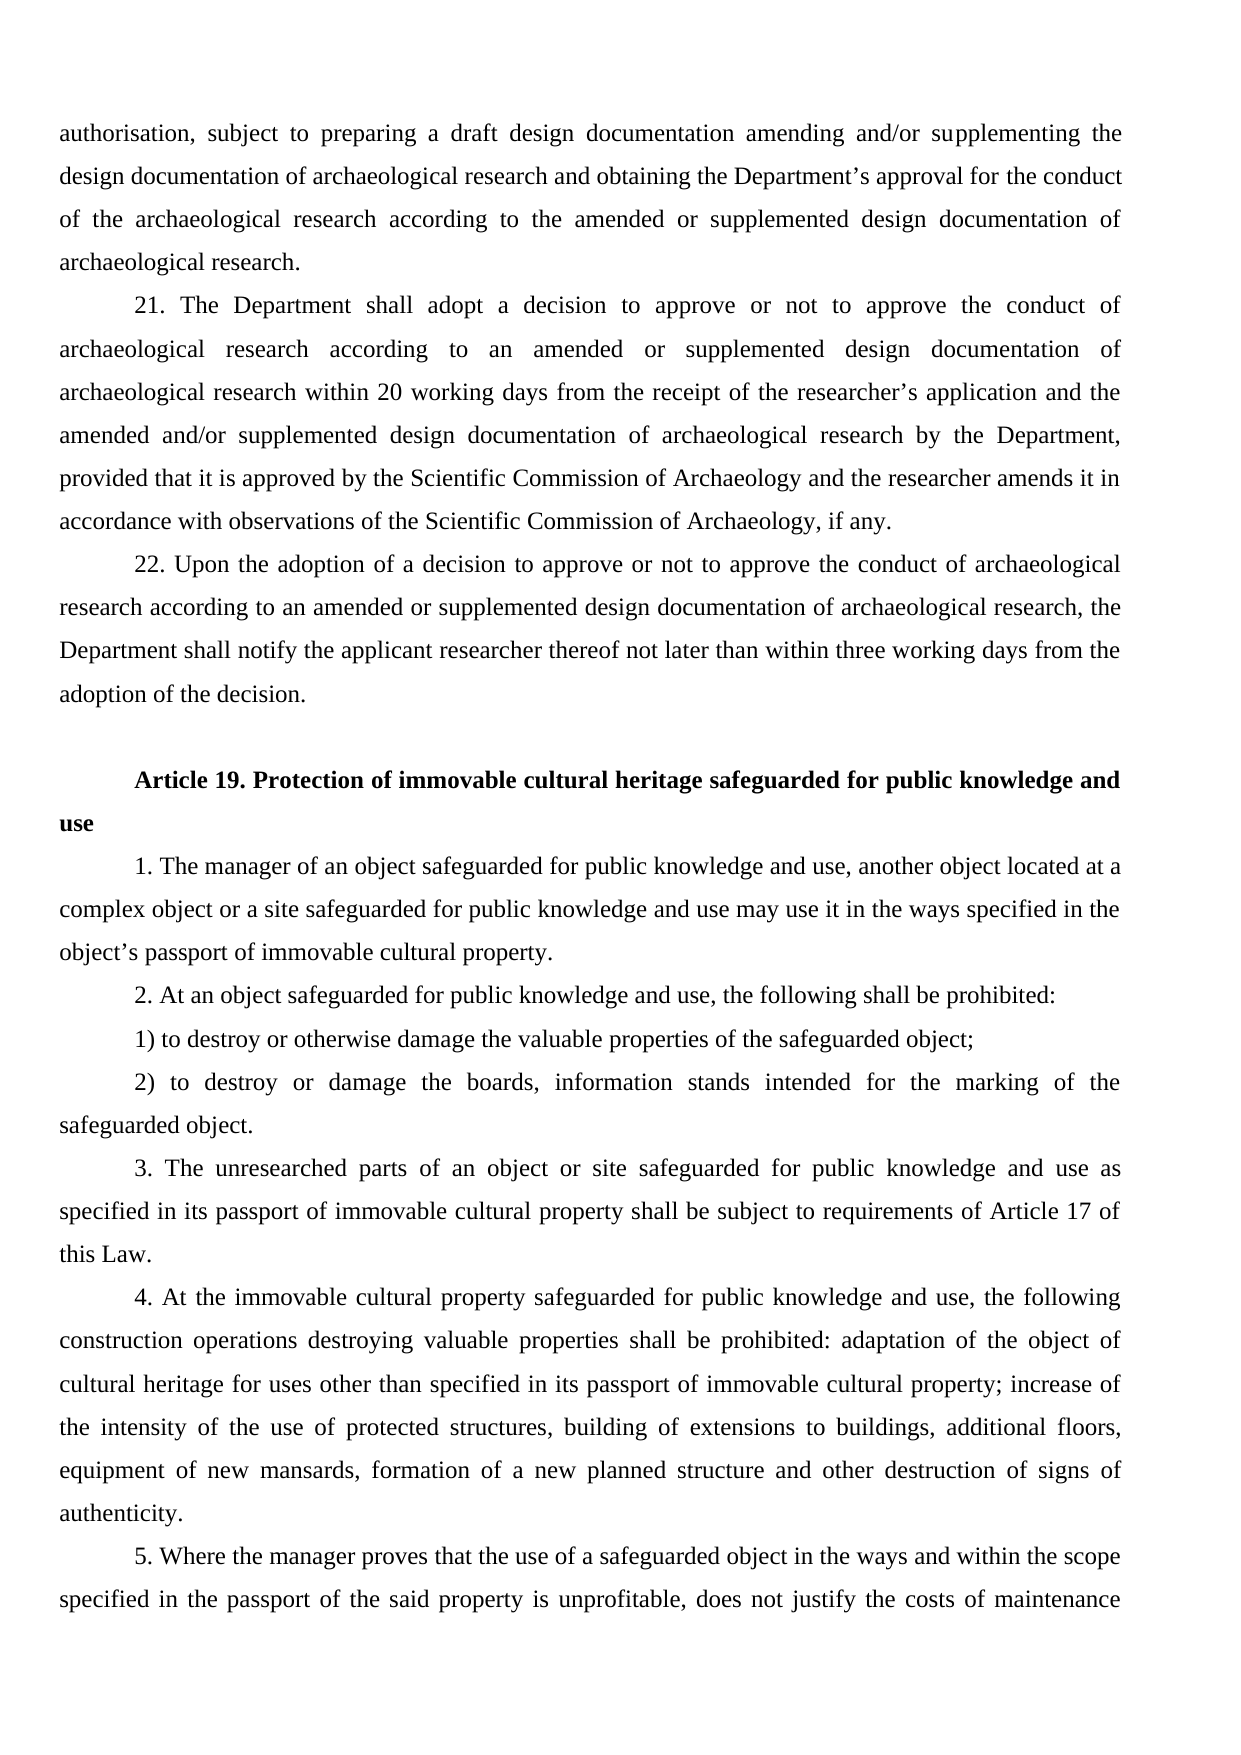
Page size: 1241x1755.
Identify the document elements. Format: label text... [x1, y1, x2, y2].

text 22. Upon the adoption of a decision to approve or not to approve the conduct of archaeological research according to an amended or supplemented design documentation of archaeological research, the Department shall notify the applicant researcher thereof not later than within three working days from the adoption of the decision. [59, 549, 1122, 707]
text Article 19. Protection of immovable cultural heritage safeguarded for public knowledge and use [59, 765, 1122, 837]
text 2) to destroy or damage the boards, information stands intended for the marking of the safeguarded object. [59, 1067, 1122, 1139]
text 5. Where the manager proves that the use of a safeguarded object in the ways and within the scope specified in the passport of the said property is unprofitable, does not justify the costs of maintenance [59, 1541, 1122, 1613]
text 21. The Department shall adopt a decision to approve or not to approve the conduct of archaeological research according to an amended or supplemented design documentation of archaeological research within 20 working days from the receipt of the researcher’s application and the amended and/or supplemented design documentation of archaeological research by the Department, provided that it is approved by the Scientific Commission of Archaeology and the researcher amends it in accordance with observations of the Scientific Commission of Archaeology, if any. [59, 291, 1122, 535]
text 3. The unresearched parts of an object or site safeguarded for public knowledge and use as specified in its passport of immovable cultural property shall be subject to requirements of Article 17 of this Law. [59, 1153, 1122, 1268]
text 4. At the immovable cultural property safeguarded for public knowledge and use, the following construction operations destroying valuable properties shall be prohibited: adaptation of the object of cultural heritage for uses other than specified in its passport of immovable cultural property; increase of the intensity of the use of protected structures, building of extensions to buildings, additional floors, equipment of new mansards, formation of a new planned structure and other destruction of signs of authenticity. [59, 1282, 1122, 1527]
text 1. The manager of an object safeguarded for public knowledge and use, another object located at a complex object or a site safeguarded for public knowledge and use may use it in the ways specified in the object’s passport of immovable cultural property. [59, 851, 1122, 966]
text authorisation, subject to preparing a draft design documentation amending and/or supplementing the design documentation of archaeological research and obtaining the Department’s approval for the conduct of the archaeological research according to the amended or supplemented design documentation of archaeological research. [59, 118, 1122, 276]
text 2. At an object safeguarded for public knowledge and use, the following shall be prohibited: [59, 981, 1122, 1009]
text 1) to destroy or otherwise damage the valuable properties of the safeguarded object; [59, 1024, 1122, 1052]
